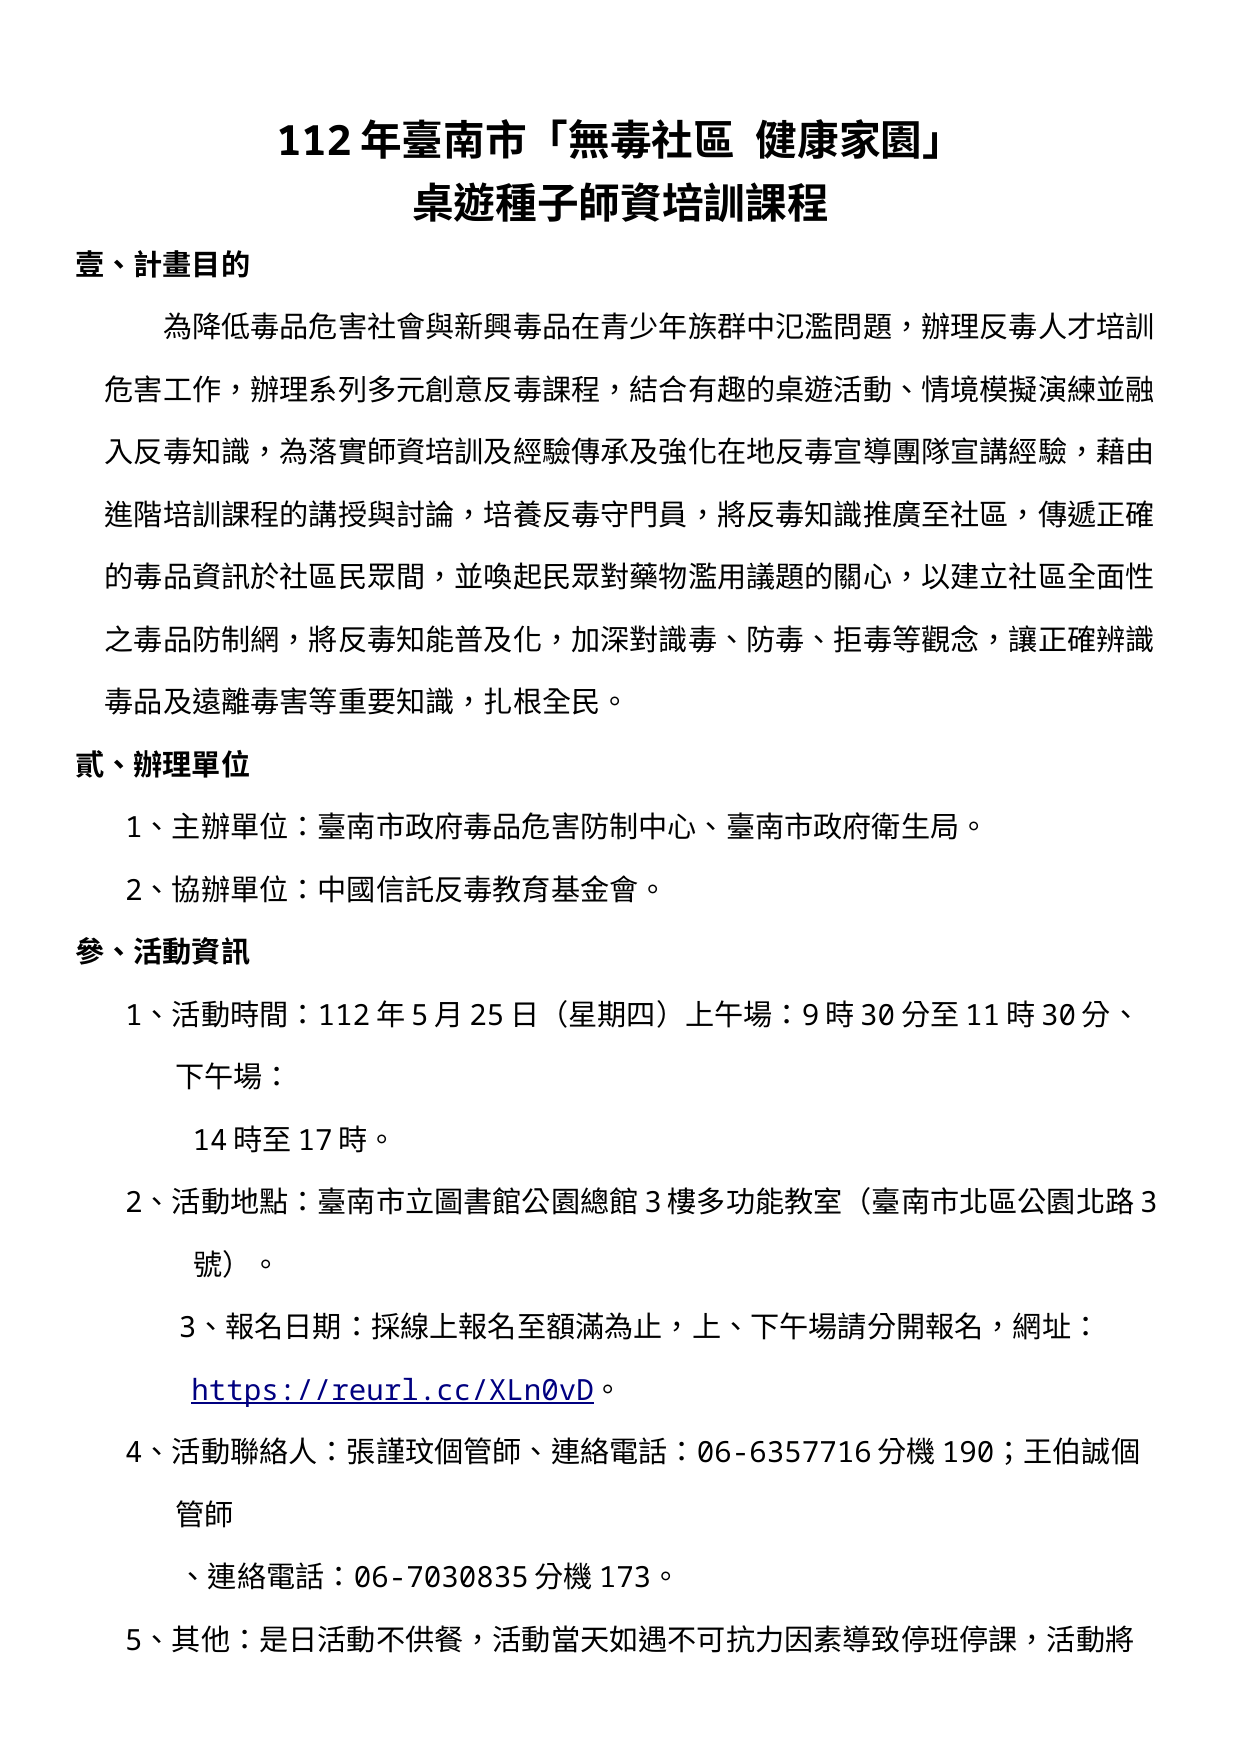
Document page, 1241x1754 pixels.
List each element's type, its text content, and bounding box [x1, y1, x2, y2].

list 其他：是日活動不供餐，活動當天如遇不可抗力因素導致停班停課，活動將 [125, 1596, 1165, 1658]
text 14時至17時。 [175, 1096, 1165, 1158]
text 為降低毒品危害社會與新興毒品在青少年族群中氾濫問題，辦理反毒人才培訓危害工作，辦理系列多元創意反毒課程，結合有趣的桌遊活動、情境模擬演練並融入反毒知識，為落實師資培訓及經驗傳承及強化在地反毒宣導團隊宣講經驗，藉由進階培訓課程的講授與討論，培養反毒守門員，將反毒知識推廣至社區，傳遞正確的毒品資訊於社區民眾間，並喚起民眾對藥物濫用議題的關心，以建立社區全面性之毒品防制網，將反毒知能普及化，加深對識毒、防毒、拒毒等觀念，讓正確辨識毒品及遠離毒害等重要知識，扎根全民。 [104, 283, 1165, 721]
text 號）。 [175, 1221, 1165, 1283]
text 、連絡電話：06-7030835分機173。 [104, 1533, 1165, 1596]
list 活動聯絡人：張謹玟個管師、連絡電話：06-6357716分機190；王伯誠個管師 [125, 1408, 1165, 1533]
list 主辦單位：臺南市政府毒品危害防制中心、臺南市政府衛生局。 [125, 783, 1165, 846]
list 活動時間：112年5月25日（星期四）上午場：9時30分至11時30分、下午場： [125, 971, 1165, 1096]
text 參、活動資訊 [75, 908, 1165, 971]
text https://reurl.cc/XLn0vD。 [178, 1346, 1165, 1408]
list 報名日期：採線上報名至額滿為止，上、下午場請分開報名，網址： [178, 1283, 1165, 1346]
text 112年臺南市「無毒社區 健康家園」 [75, 96, 1165, 158]
text 桌遊種子師資培訓課程 [75, 158, 1165, 221]
list 活動地點：臺南市立圖書館公園總館3樓多功能教室（臺南市北區公園北路3 [125, 1158, 1165, 1221]
text 貳、辦理單位 [75, 721, 1165, 783]
text 壹、計畫目的 [75, 221, 1165, 283]
list 協辦單位：中國信託反毒教育基金會。 [125, 846, 1165, 908]
